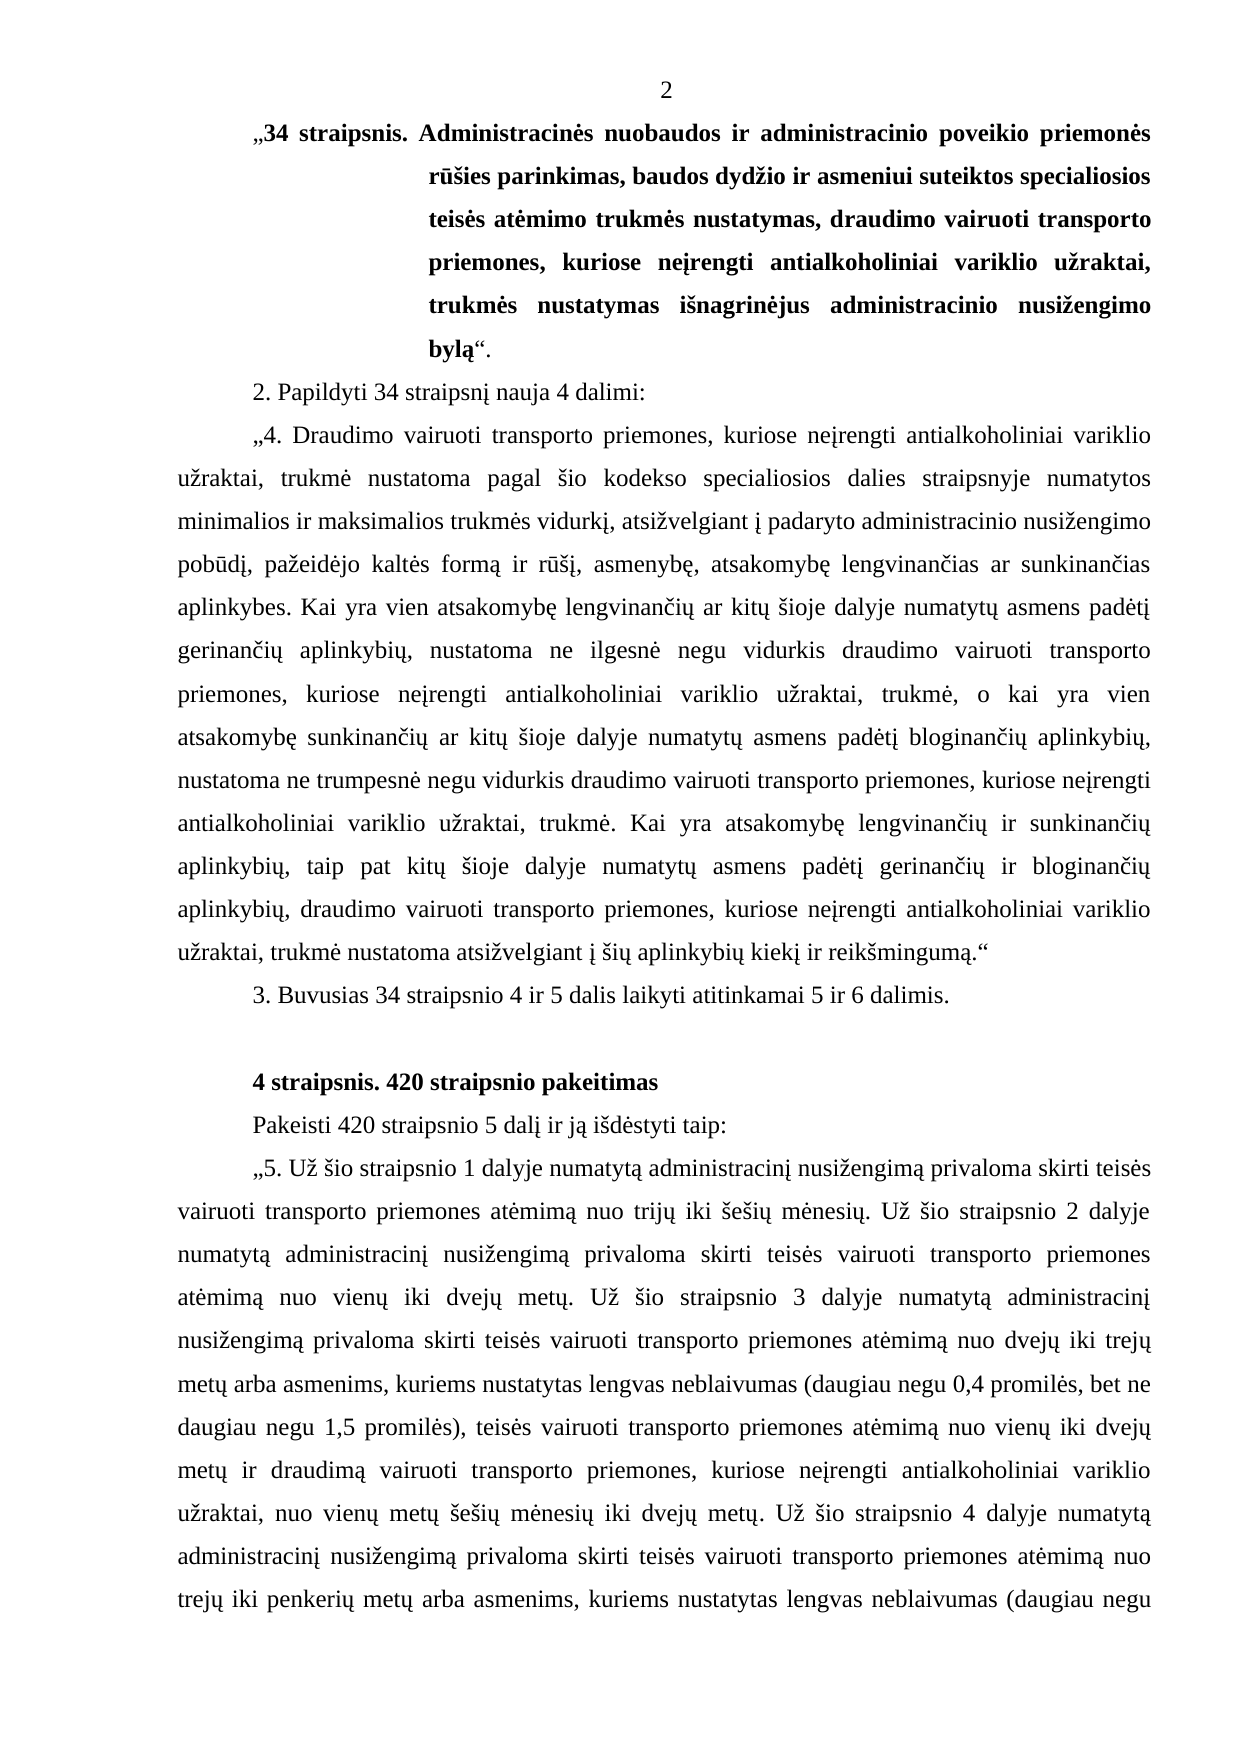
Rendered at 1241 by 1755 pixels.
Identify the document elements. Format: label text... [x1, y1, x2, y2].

text 2. Papildyti 34 straipsnį nauja 4 dalimi: [177, 377, 1152, 406]
text „34 straipsnis. Administracinės nuobaudos ir administracinio poveikio priemonės rūšies parinkimas, baudos dydžio ir asmeniui suteiktos specialiosios teisės atėmimo trukmės nustatymas, draudimo vairuoti transporto priemones, kuriose neįrengti antialkoholiniai variklio užraktai, trukmės nustatymas išnagrinėjus administracinio nusižengimo bylą“. [252, 118, 1152, 362]
text 3. Buvusias 34 straipsnio 4 ir 5 dalis laikyti atitinkamai 5 ir 6 dalimis. [177, 981, 1152, 1009]
text „4. Draudimo vairuoti transporto priemones, kuriose neįrengti antialkoholiniai variklio užraktai, trukmė nustatoma pagal šio kodekso specialiosios dalies straipsnyje numatytos minimalios ir maksimalios trukmės vidurkį, atsižvelgiant į padaryto administracinio nusižengimo pobūdį, pažeidėjo kaltės formą ir rūšį, asmenybę, atsakomybę lengvinančias ar sunkinančias aplinkybes. Kai yra vien atsakomybę lengvinančių ar kitų šioje dalyje numatytų asmens padėtį gerinančių aplinkybių, nustatoma ne ilgesnė negu vidurkis draudimo vairuoti transporto priemones, kuriose neįrengti antialkoholiniai variklio užraktai, trukmė, o kai yra vien atsakomybę sunkinančių ar kitų šioje dalyje numatytų asmens padėtį bloginančių aplinkybių, nustatoma ne trumpesnė negu vidurkis draudimo vairuoti transporto priemones, kuriose neįrengti antialkoholiniai variklio užraktai, trukmė. Kai yra atsakomybę lengvinančių ir sunkinančių aplinkybių, taip pat kitų šioje dalyje numatytų asmens padėtį gerinančių ir bloginančių aplinkybių, draudimo vairuoti transporto priemones, kuriose neįrengti antialkoholiniai variklio užraktai, trukmė nustatoma atsižvelgiant į šių aplinkybių kiekį ir reikšmingumą.“ [177, 420, 1152, 966]
text 4 straipsnis. 420 straipsnio pakeitimas [177, 1067, 1152, 1096]
text Pakeisti 420 straipsnio 5 dalį ir ją išdėstyti taip: [177, 1110, 1152, 1139]
text „5. Už šio straipsnio 1 dalyje numatytą administracinį nusižengimą privaloma skirti teisės vairuoti transporto priemones atėmimą nuo trijų iki šešių mėnesių. Už šio straipsnio 2 dalyje numatytą administracinį nusižengimą privaloma skirti teisės vairuoti transporto priemones atėmimą nuo vienų iki dvejų metų. Už šio straipsnio 3 dalyje numatytą administracinį nusižengimą privaloma skirti teisės vairuoti transporto priemones atėmimą nuo dvejų iki trejų metų arba asmenims, kuriems nustatytas lengvas neblaivumas (daugiau negu 0,4 promilės, bet ne daugiau negu 1,5 promilės), teisės vairuoti transporto priemones atėmimą nuo vienų iki dvejų metų ir draudimą vairuoti transporto priemones, kuriose neįrengti antialkoholiniai variklio užraktai, nuo vienų metų šešių mėnesių iki dvejų metų. Už šio straipsnio 4 dalyje numatytą administracinį nusižengimą privaloma skirti teisės vairuoti transporto priemones atėmimą nuo trejų iki penkerių metų arba asmenims, kuriems nustatytas lengvas neblaivumas (daugiau negu [177, 1153, 1152, 1613]
